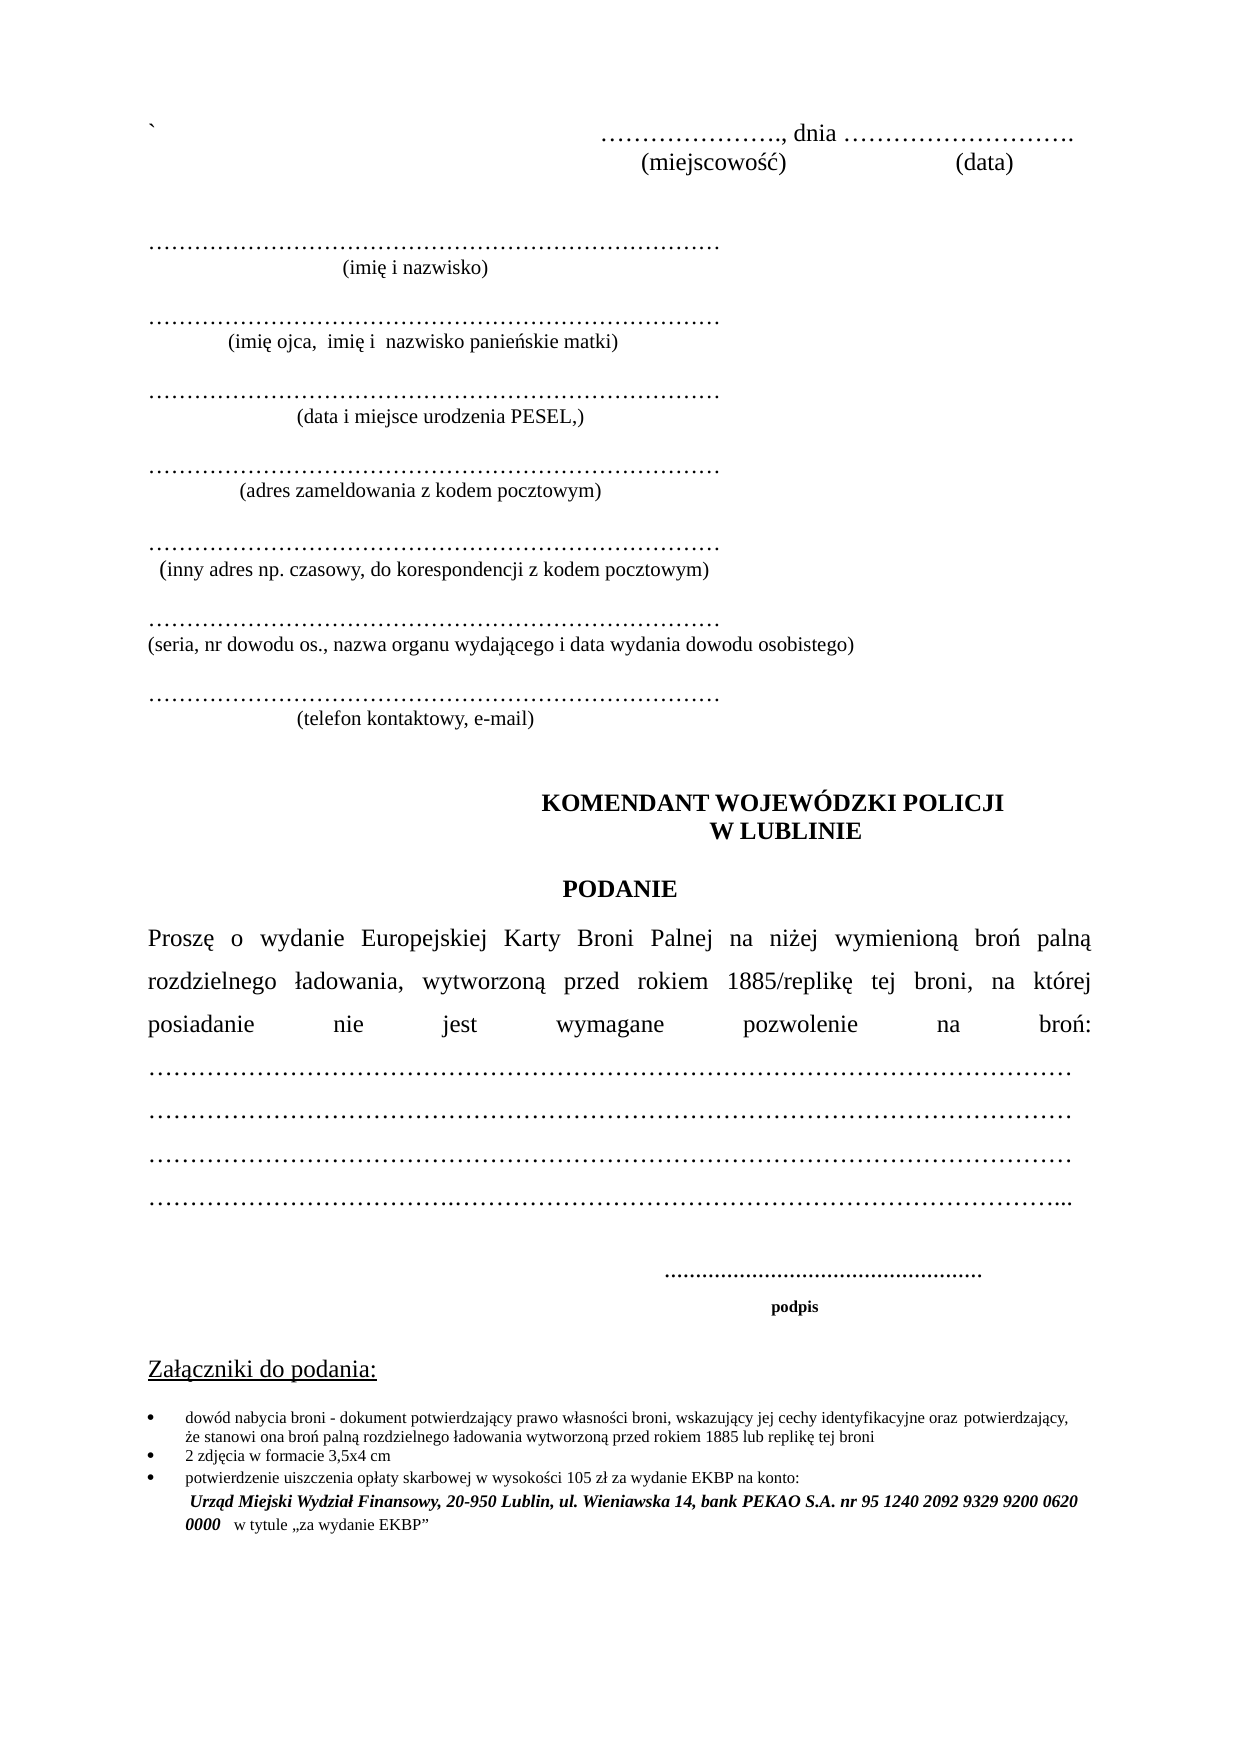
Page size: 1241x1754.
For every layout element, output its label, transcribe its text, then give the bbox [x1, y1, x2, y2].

text (adres zameldowania z kodem pocztowym) [148, 478, 1092, 502]
text ................................................... [590, 1254, 1092, 1282]
text (imię ojca, imię i nazwisko panieńskie matki) [148, 329, 1092, 353]
text W LUBLINIE [148, 816, 1092, 845]
text (imię i nazwisko) [148, 255, 1092, 279]
text ………………………………………………………………… [148, 303, 1092, 329]
text ………………………………………………………………… [148, 528, 1092, 555]
text (data i miejsce urodzenia PESEL,) [148, 404, 1092, 428]
text KOMENDANT WOJEWÓDZKI POLICJI [148, 788, 1092, 816]
text PODANIE [148, 874, 1092, 903]
text ………………………………………………………………… [148, 680, 1092, 706]
text (seria, nr dowodu os., nazwa organu wydającego i data wydania dowodu osobistego) [148, 632, 1092, 656]
text ` …………………., dnia ………………………. [148, 118, 1092, 147]
text ………………………………………………………………… [148, 452, 1092, 478]
text ………………………………………………………………… [148, 228, 1092, 255]
text podpis [664, 1297, 1092, 1316]
text Proszę o wydanie Europejskiej Karty Broni Palnej na niżej wymienioną broń palną rozdzielnego ładowania, wytworzoną przed rokiem 1885/replikę tej broni, na której posiadanie nie jest wymagane pozwolenie na broń: ……………………………………………………………………………………………………………………………………………………………………………………………………………………………………………………………………………………………………………………………………….………………………………………………………………... [148, 923, 1092, 1211]
text ………………………………………………………………… [148, 605, 1092, 632]
list Urząd Miejski Wydział Finansowy, 20-950 Lublin, ul. Wieniawska 14, bank PEKAO S.A. nr 95 1240 2092 9329 9200 0620 0000 w tytule „za wydanie EKBP” [148, 1490, 1092, 1534]
text (miejscowość) (data) [148, 147, 1092, 176]
list dowód nabycia broni - dokument potwierdzający prawo własności broni, wskazujący jej cechy identyfikacyjne oraz potwierdzający, że stanowi ona broń palną rozdzielnego ładowania wytworzoną przed rokiem 1885 lub replikę tej broni [148, 1408, 1092, 1446]
text (telefon kontaktowy, e-mail) [148, 706, 1092, 730]
text Załączniki do podania: [148, 1354, 1092, 1383]
list potwierdzenie uiszczenia opłaty skarbowej w wysokości 105 zł za wydanie EKBP na konto: [148, 1468, 1092, 1488]
text (inny adres np. czasowy, do korespondencji z kodem pocztowym) [148, 555, 1092, 581]
text ………………………………………………………………… [148, 377, 1092, 404]
list 2 zdjęcia w formacie 3,5x4 cm [148, 1446, 1092, 1466]
